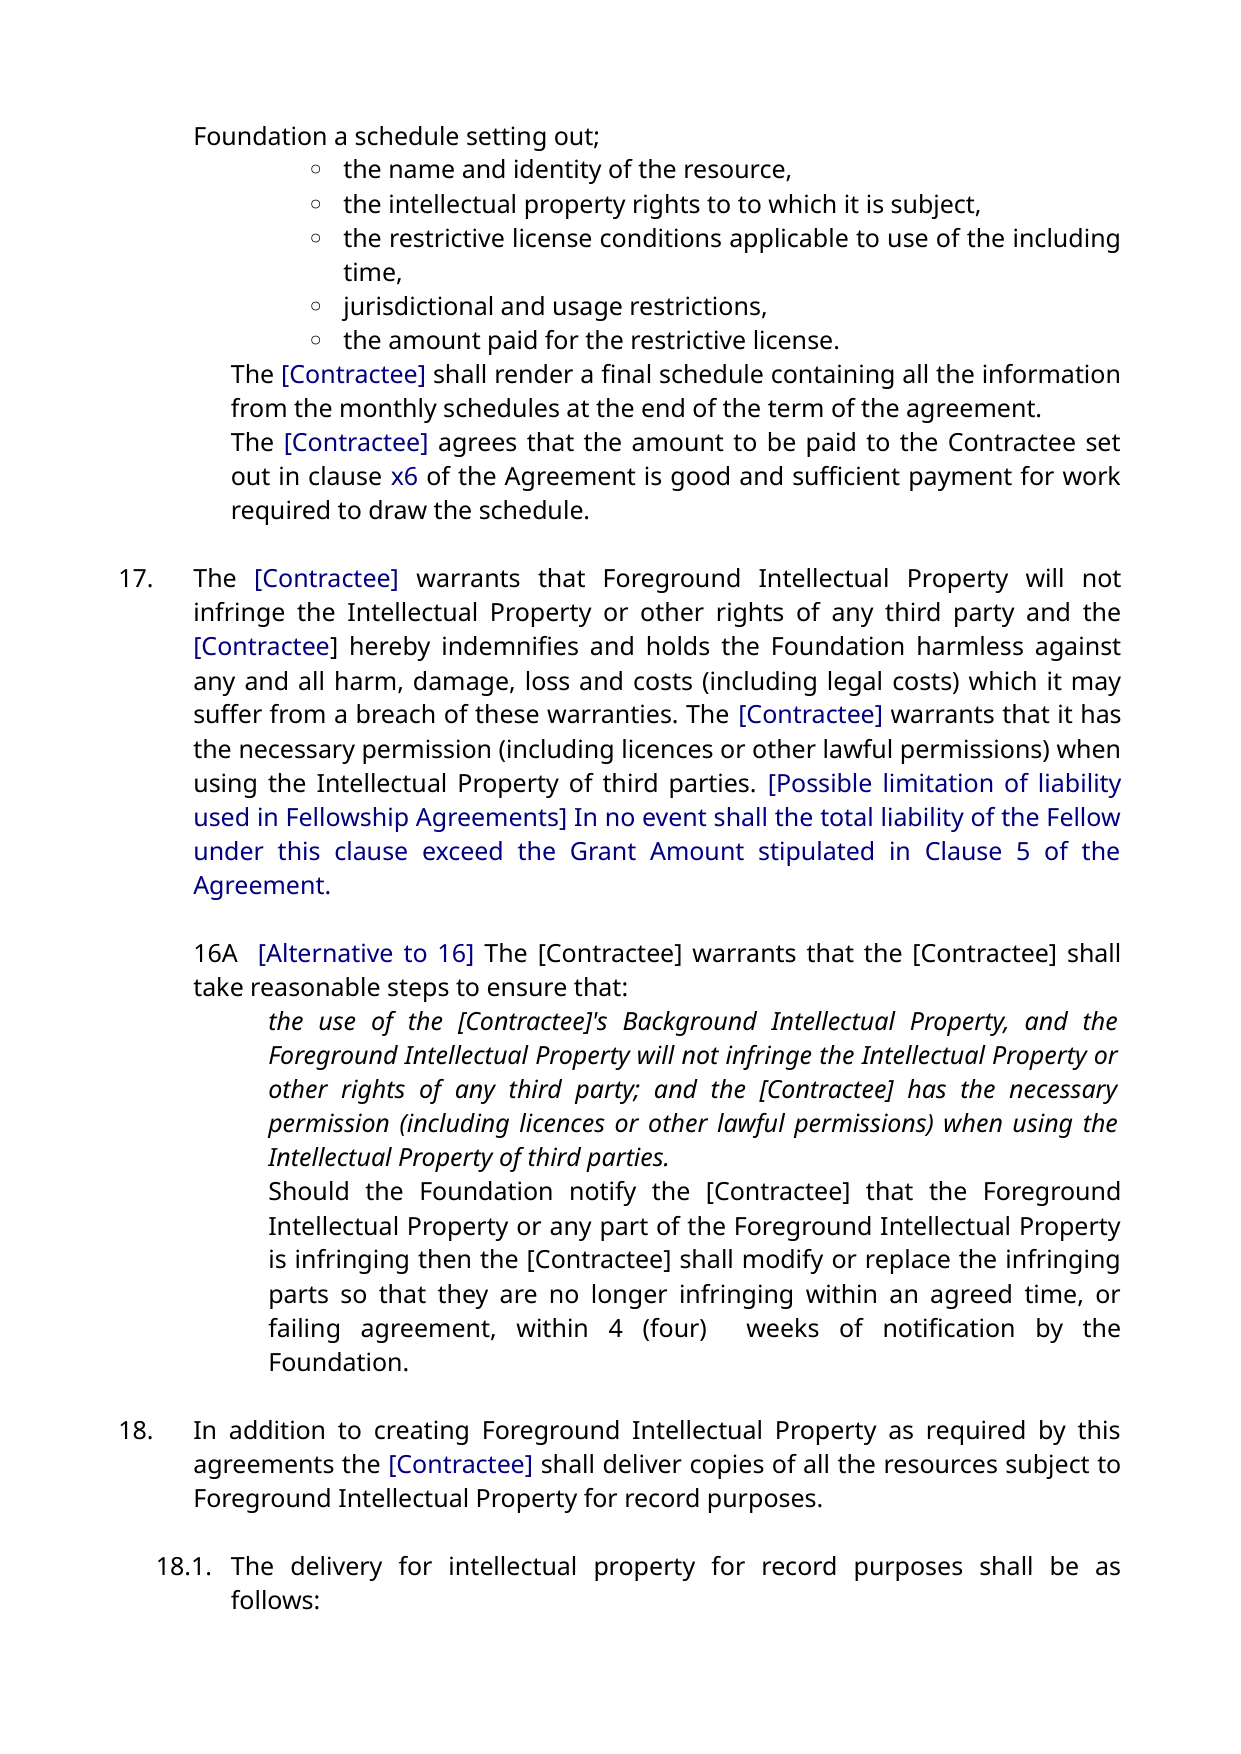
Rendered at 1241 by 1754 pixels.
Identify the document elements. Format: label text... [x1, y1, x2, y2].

list the name and identity of the resource, [306, 152, 1122, 186]
list the amount paid for the restrictive license. [306, 322, 1122, 357]
list Should the Foundation notify the [Contractee] that the Foreground Intellectual Property or any part of the Foreground Intellectual Property is infringing then the [Contractee] shall modify or replace the infringing parts so that they are no longer infringing within an agreed time, or failing agreement, within 4 (four) weeks of notification by the Foundation. [231, 1174, 1122, 1378]
list the intellectual property rights to to which it is subject, [306, 186, 1122, 220]
list Foundation a schedule setting out; [118, 118, 1122, 152]
list In addition to creating Foreground Intellectual Property as required by this agreements the [Contractee] shall deliver copies of all the resources subject to Foreground Intellectual Property for record purposes. [118, 1412, 1122, 1515]
list The [Contractee] shall render a final schedule containing all the information from the monthly schedules at the end of the term of the agreement. [156, 357, 1122, 425]
list The delivery for intellectual property for record purposes shall be as follows: [156, 1549, 1122, 1617]
list The [Contractee] warrants that Foreground Intellectual Property will not infringe the Intellectual Property or other rights of any third party and the [Contractee] hereby indemnifies and holds the Foundation harmless against any and all harm, damage, loss and costs (including legal costs) which it may suffer from a breach of these warranties. The [Contractee] warrants that it has the necessary permission (including licences or other lawful permissions) when using the Intellectual Property of third parties. [Possible limitation of liability used in Fellowship Agreements] In no event shall the total liability of the Fellow under this clause exceed the Grant Amount stipulated in Clause 5 of the Agreement. [118, 561, 1122, 902]
list The [Contractee] agrees that the amount to be paid to the Contractee set out in clause x6 of the Agreement is good and sufficient payment for work required to draw the schedule. [156, 425, 1122, 527]
list the use of the [Contractee]'s Background Intellectual Property, and the Foreground Intellectual Property will not infringe the Intellectual Property or other rights of any third party; and the [Contractee] has the necessary permission (including licences or other lawful permissions) when using the Intellectual Property of third parties. [231, 1004, 1122, 1174]
list the restrictive license conditions applicable to use of the including time, [306, 220, 1122, 288]
list 16A [Alternative to 16] The [Contractee] warrants that the [Contractee] shall take reasonable steps to ensure that: [118, 936, 1122, 1004]
list jurisdictional and usage restrictions, [306, 288, 1122, 322]
